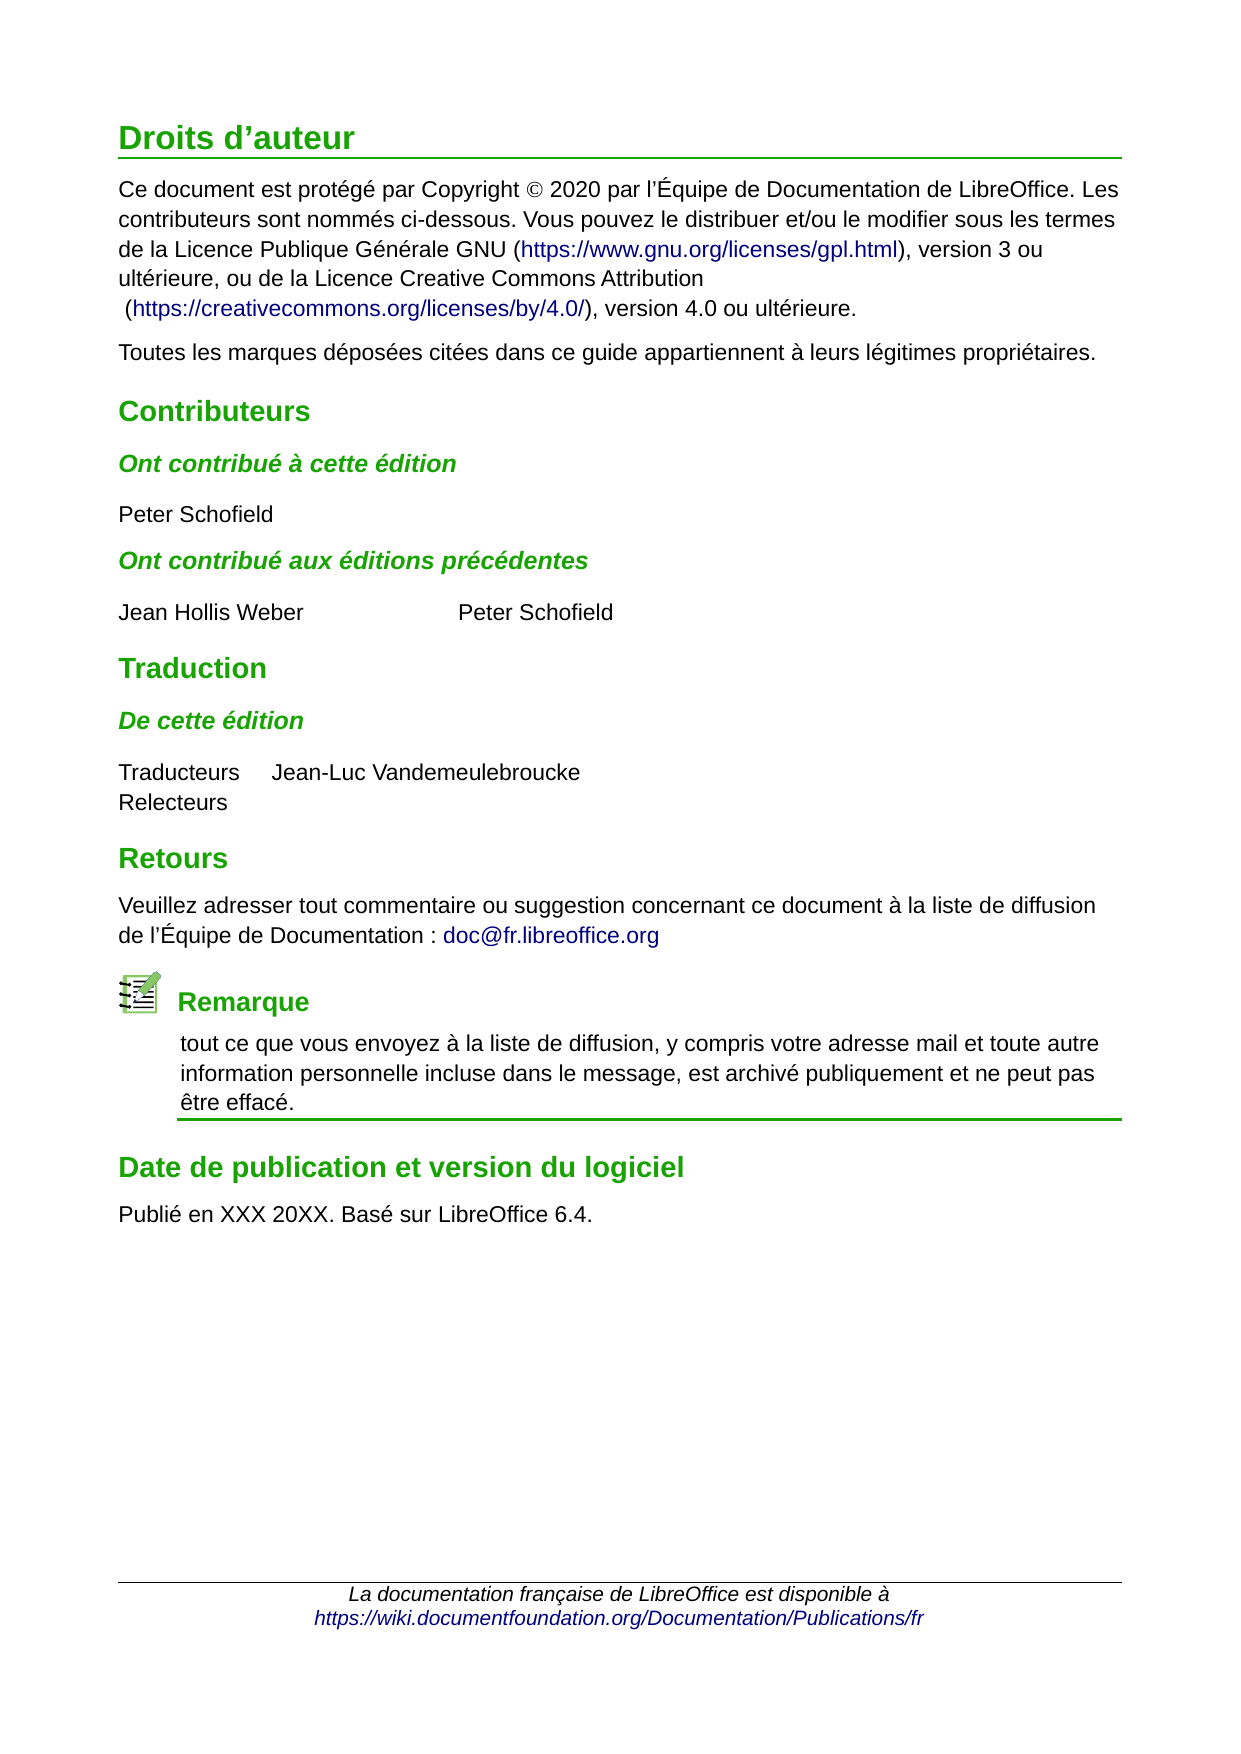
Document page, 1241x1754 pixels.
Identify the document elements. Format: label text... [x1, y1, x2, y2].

text Toutes les marques déposées citées dans ce guide appartiennent à leurs légitimes propriétaires. [118, 335, 1122, 365]
list Remarque [118, 970, 1122, 1017]
table_header [602, 756, 862, 785]
table_header [789, 596, 1122, 625]
text Date de publication et version du logiciel [118, 1150, 1122, 1183]
table_header Jean-Luc Vandemeulebroucke [271, 756, 602, 785]
table_cell [862, 785, 1122, 815]
table_header Jean Hollis Weber [118, 596, 458, 625]
table_header Traducteurs [118, 756, 271, 785]
table_header [789, 498, 1122, 528]
table_cell Relecteurs [118, 785, 271, 815]
text Ont contribué aux éditions précédentes [118, 546, 1122, 575]
text Publié en XXX 20XX. Basé sur LibreOffice 6.4. [118, 1198, 1122, 1227]
text Traduction [118, 652, 1122, 685]
text Retours [118, 841, 1122, 875]
text tout ce que vous envoyez à la liste de diffusion, y compris votre adresse mail et toute autre information personnelle incluse dans le message, est archivé publiquement et ne peut pas être effacé. [177, 1024, 1122, 1118]
text Contributeurs [118, 394, 1122, 428]
text Droits d’auteur [118, 118, 1122, 157]
text Veuillez adresser tout commentaire ou suggestion concernant ce document à la liste de diffusion de l’Équipe de Documentation : doc@fr.libreoffice.org [118, 889, 1122, 948]
table_header Peter Schofield [118, 498, 458, 528]
table_cell [602, 785, 862, 815]
table_header Peter Schofield [458, 596, 789, 625]
text Ce document est protégé par Copyright © 2020 par l’Équipe de Documentation de LibreOffice. Les contributeurs sont nommés ci-dessous. Vous pouvez le distribuer et/ou le modifier sous les termes de la Licence Publique Générale GNU (https://www.gnu.org/licenses/gpl.html), version 3 ou ultérieure, ou de la Licence Creative Commons Attribution (https://creativecommons.org/licenses/by/4.0/), version 4.0 ou ultérieure. [118, 173, 1122, 321]
table_cell [271, 785, 602, 815]
table_header [458, 498, 789, 528]
table_header [862, 756, 1122, 785]
text Ont contribué à cette édition [118, 448, 1122, 478]
text De cette édition [118, 706, 1122, 735]
